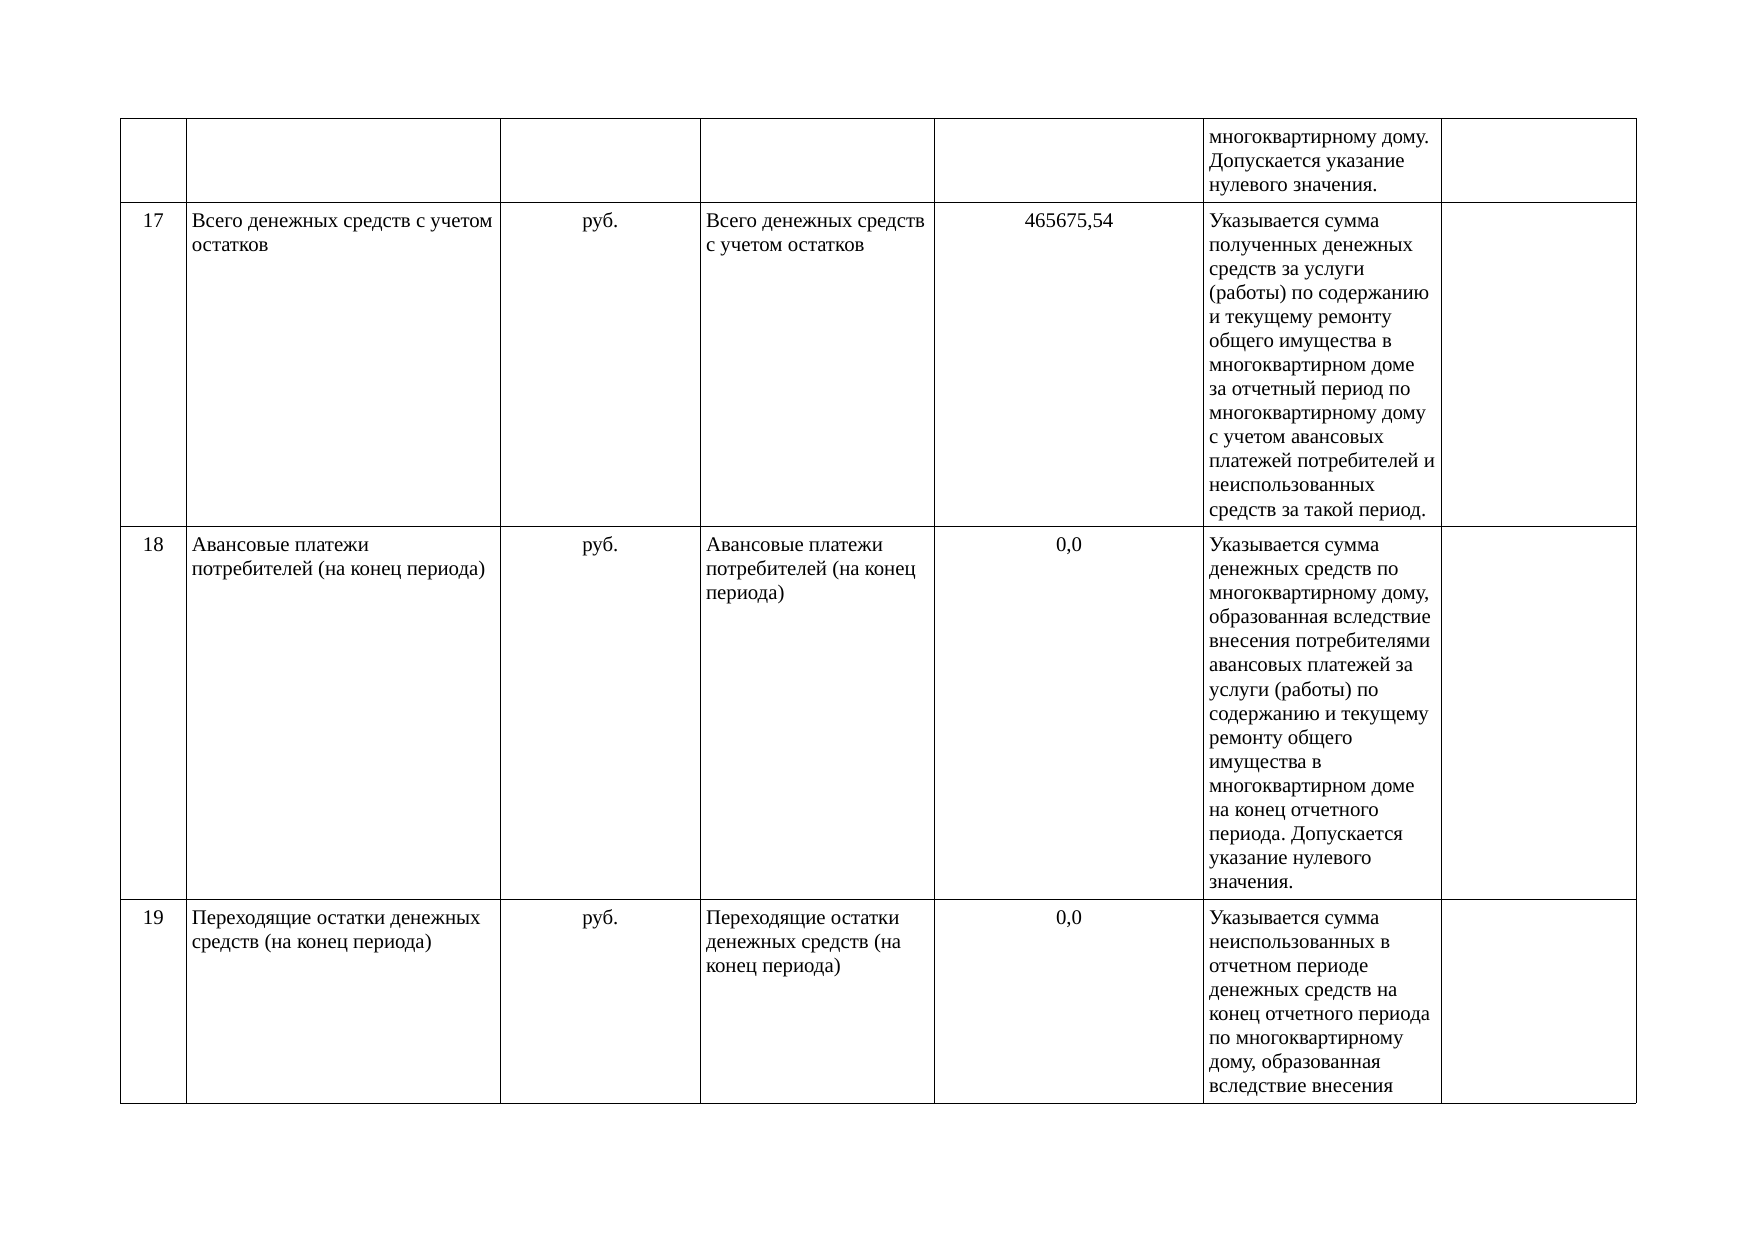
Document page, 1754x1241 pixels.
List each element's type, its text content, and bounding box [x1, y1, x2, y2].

table_cell Всего денежных средств с учетом остатков [187, 203, 500, 526]
table_cell 18 [121, 527, 186, 899]
table_cell Авансовые платежи потребителей (на конец периода) [187, 527, 500, 899]
table_cell руб. [501, 527, 700, 899]
table_cell Указывается сумма денежных средств по многоквартирному дому, образованная вследствие внесения потребителями авансовых платежей за услуги (работы) по содержанию и текущему ремонту общего имущества в многоквартирном доме на конец отчетного периода. Допускается указание нулевого значения. [1204, 527, 1441, 899]
table_cell [935, 119, 1203, 202]
table_cell Указывается сумма неиспользованных в отчетном периоде денежных средств на конец отчетного периода по многоквартирному дому, образованная вследствие внесения [1204, 900, 1441, 1103]
table_cell [187, 119, 500, 202]
table_cell Всего денежных средств с учетом остатков [701, 203, 934, 526]
table_cell [1442, 900, 1636, 1103]
table_cell 465675,54 [935, 203, 1203, 526]
table_cell Авансовые платежи потребителей (на конец периода) [701, 527, 934, 899]
table_cell [1442, 527, 1636, 899]
table_cell 0,0 [935, 900, 1203, 1103]
table_cell Переходящие остатки денежных средств (на конец периода) [187, 900, 500, 1103]
table_cell [701, 119, 934, 202]
table_cell Указывается сумма полученных денежных средств за услуги (работы) по содержанию и текущему ремонту общего имущества в многоквартирном доме за отчетный период по многоквартирному дому с учетом авансовых платежей потребителей и неиспользованных средств за такой период. [1204, 203, 1441, 526]
table_cell 17 [121, 203, 186, 526]
table_cell [1442, 203, 1636, 526]
table_cell [121, 119, 186, 202]
table_cell [501, 119, 700, 202]
table_cell руб. [501, 203, 700, 526]
table_cell многоквартирному дому. Допускается указание нулевого значения. [1204, 119, 1441, 202]
table_cell 19 [121, 900, 186, 1103]
table_cell руб. [501, 900, 700, 1103]
table_cell 0,0 [935, 527, 1203, 899]
table_cell Переходящие остатки денежных средств (на конец периода) [701, 900, 934, 1103]
table_cell [1442, 119, 1636, 202]
